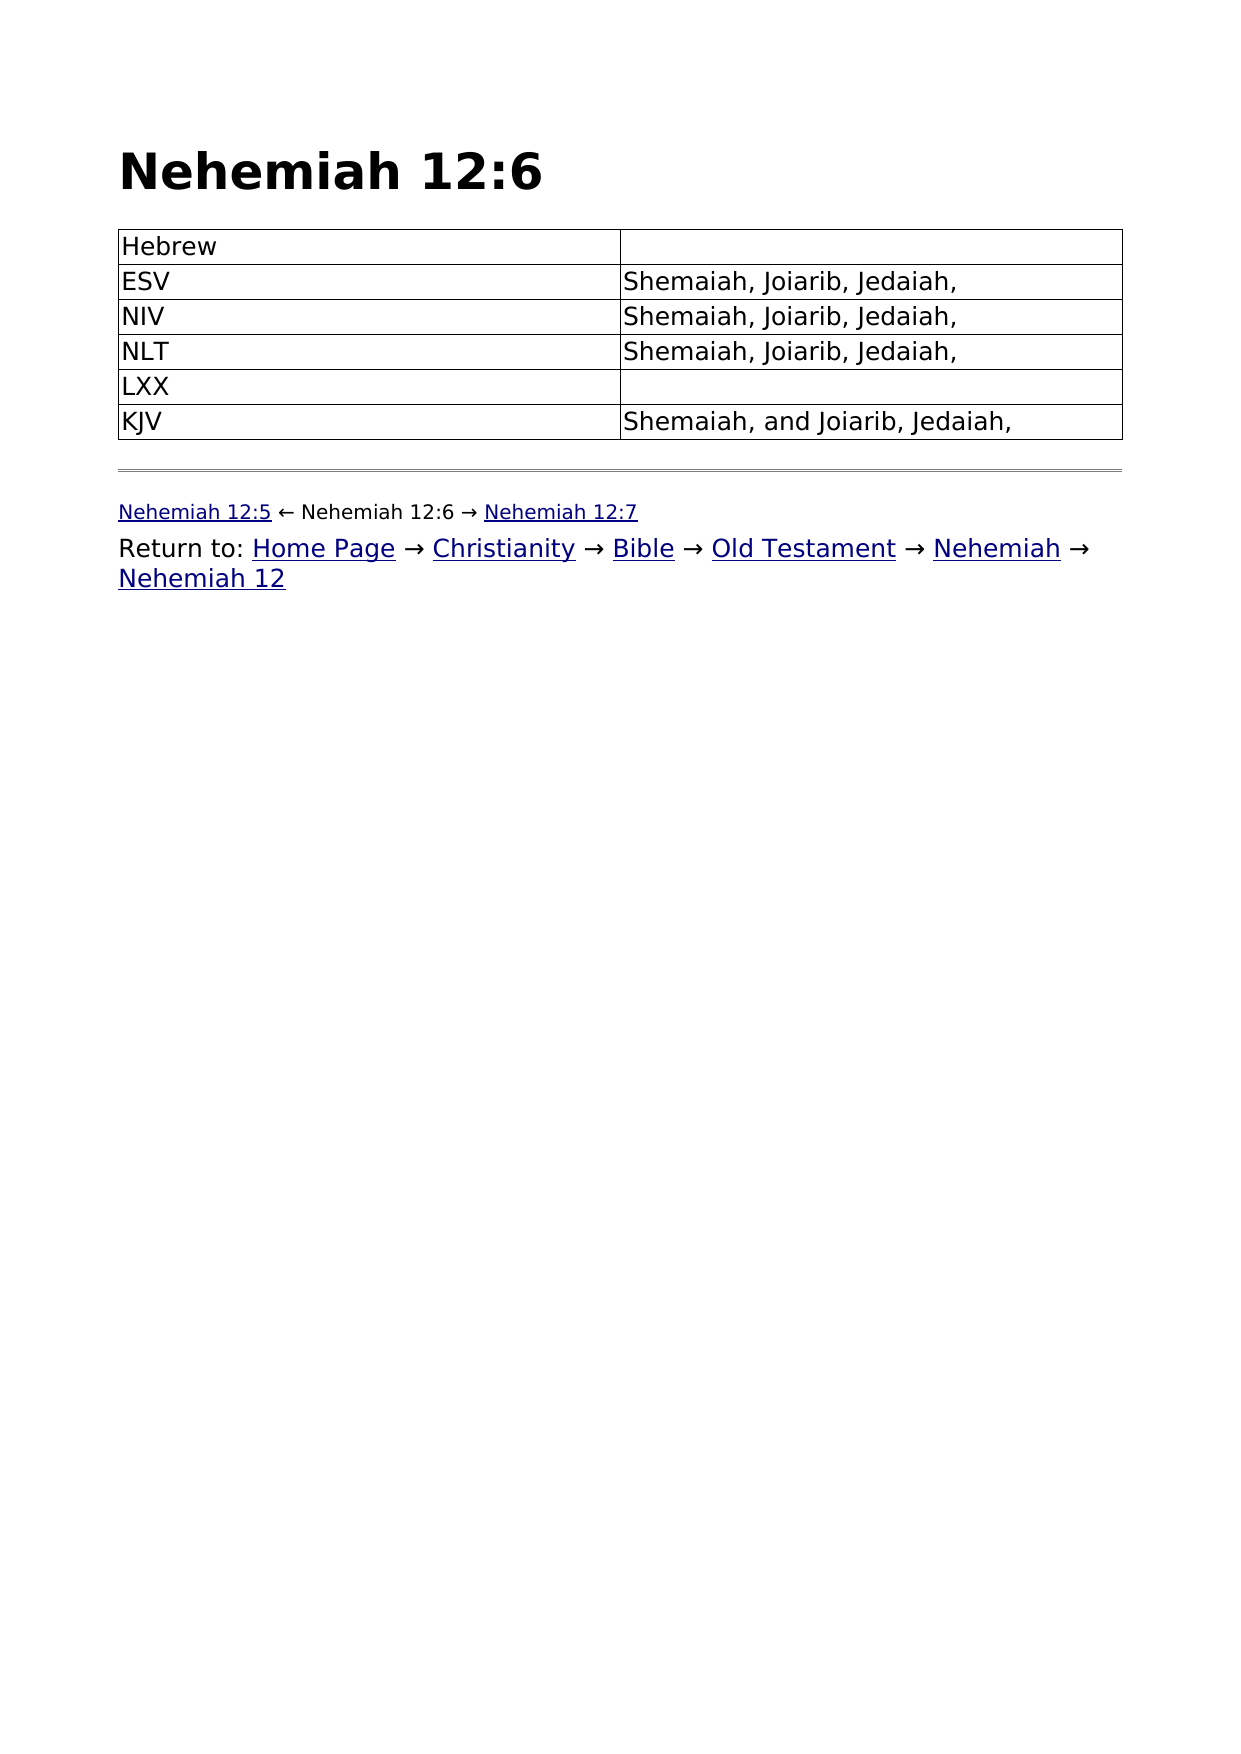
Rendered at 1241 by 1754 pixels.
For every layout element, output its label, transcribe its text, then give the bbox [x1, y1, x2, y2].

table_cell Shemaiah, Joiarib, Jedaiah, [621, 300, 1122, 334]
text Return to: Home Page → Christianity → Bible → Old Testament → Nehemiah → Nehemiah 12 [118, 534, 1122, 593]
table_cell [621, 370, 1122, 404]
table_header [621, 230, 1122, 264]
table_cell Shemaiah, Joiarib, Jedaiah, [621, 335, 1122, 369]
table_cell KJV [119, 405, 620, 439]
table_header Hebrew [119, 230, 620, 264]
subtitle Nehemiah 12:6 [118, 143, 1122, 201]
table_cell LXX [119, 370, 620, 404]
table_cell NLT [119, 335, 620, 369]
table_cell Shemaiah, and Joiarib, Jedaiah, [621, 405, 1122, 439]
text Nehemiah 12:5 ← Nehemiah 12:6 → Nehemiah 12:7 [118, 501, 1122, 534]
table_cell ESV [119, 265, 620, 299]
table_cell NIV [119, 300, 620, 334]
table_cell Shemaiah, Joiarib, Jedaiah, [621, 265, 1122, 299]
